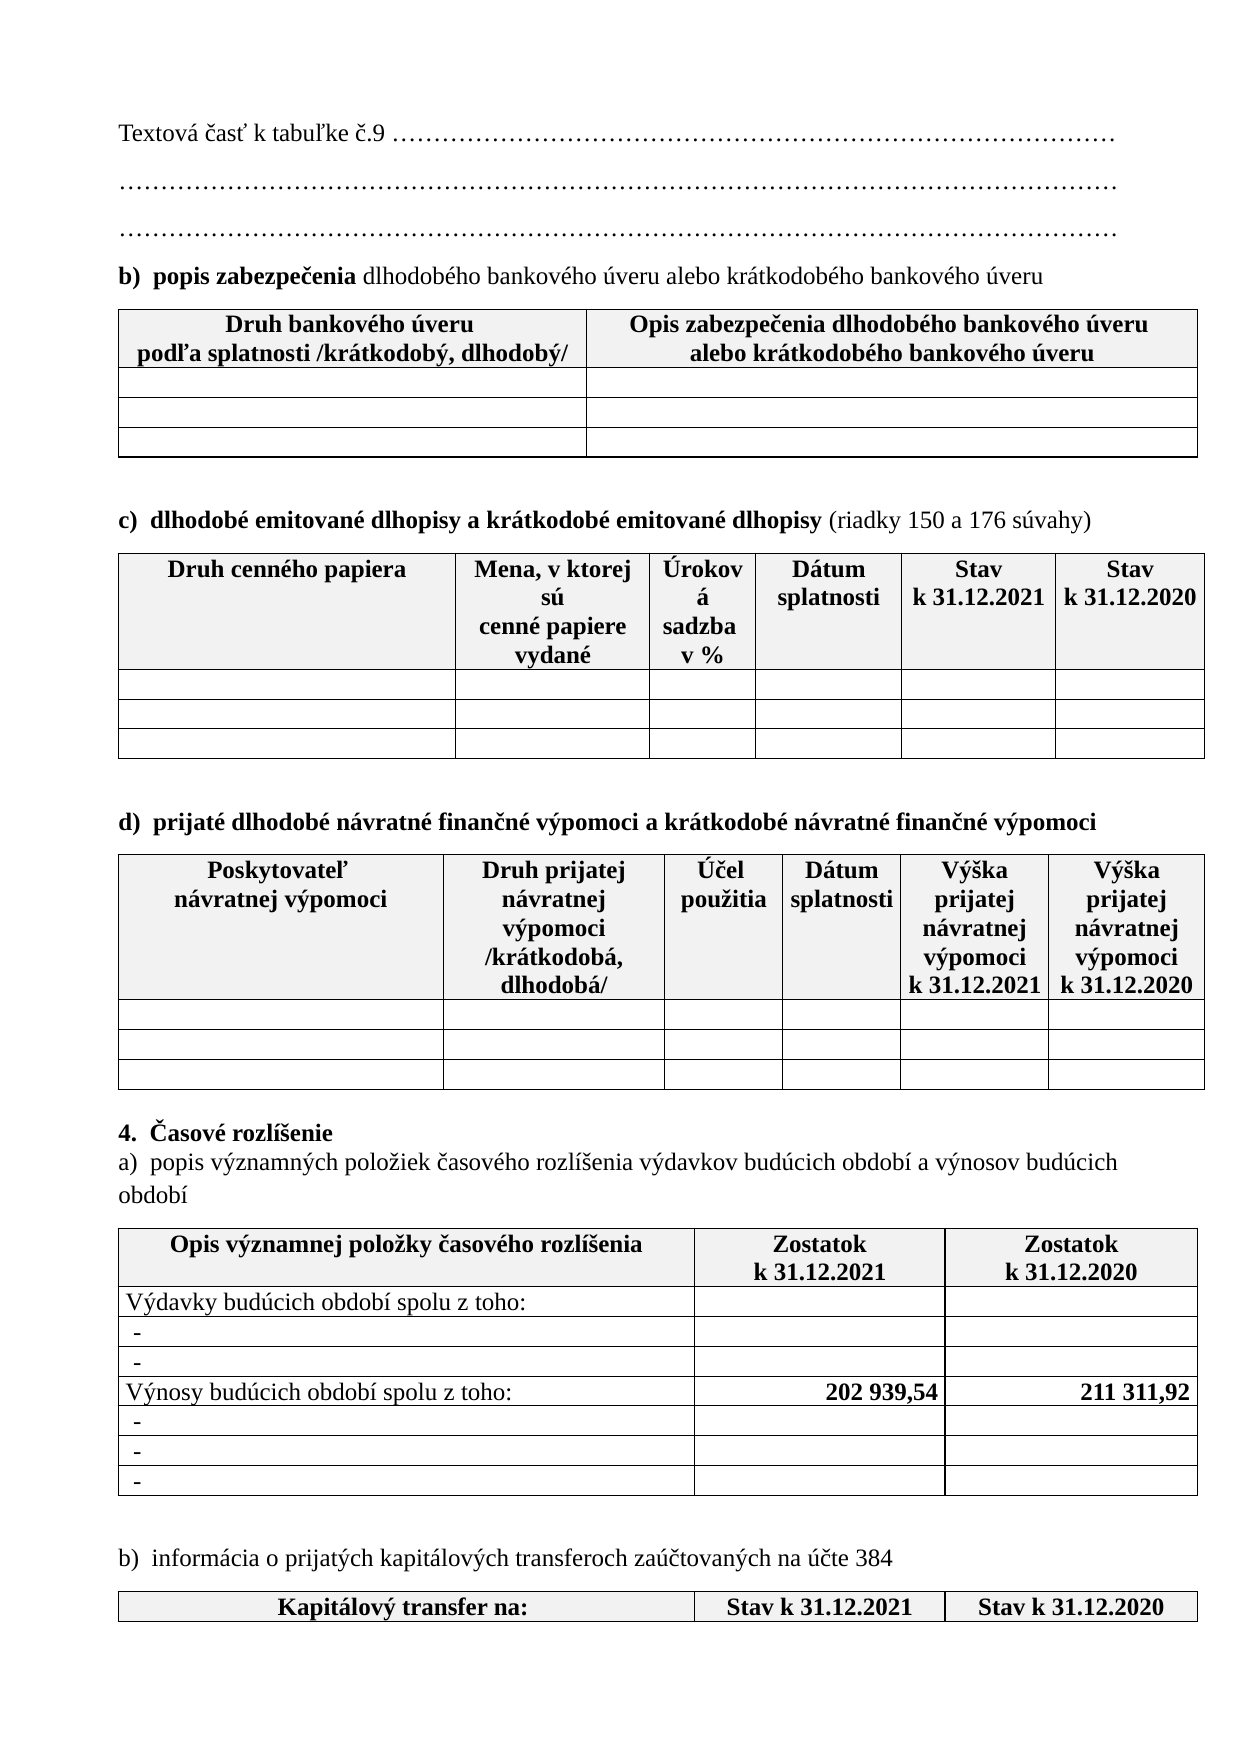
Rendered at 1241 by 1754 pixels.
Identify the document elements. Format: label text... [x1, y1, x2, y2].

table_header Výška prijatej návratnej výpomoci k 31.12.2020 [1049, 855, 1204, 999]
table_cell [650, 700, 755, 728]
table_header Opis zabezpečenia dlhodobého bankového úveru alebo krátkodobého bankového úveru [587, 310, 1197, 367]
list d) prijaté dlhodobé návratné finančné výpomoci a krátkodobé návratné finančné výpomoci [118, 807, 1122, 836]
table_header Stav k 31.12.2021 [695, 1592, 944, 1621]
table_cell [456, 729, 649, 758]
list 4. Časové rozlíšenie [118, 1118, 1122, 1147]
table_cell [119, 428, 586, 456]
table_cell [119, 1406, 694, 1435]
table_cell [901, 1060, 1048, 1088]
table_cell [444, 1000, 664, 1029]
table_cell [665, 1000, 782, 1029]
table_cell [695, 1317, 944, 1346]
table_cell [119, 1060, 443, 1088]
table_cell [119, 729, 455, 758]
table_cell [119, 700, 455, 728]
table_cell [783, 1030, 900, 1059]
table_cell [650, 670, 755, 698]
table_cell [119, 670, 455, 698]
table_cell 202 939,54 [695, 1377, 944, 1405]
table_cell Výnosy budúcich období spolu z toho: [119, 1377, 694, 1405]
table_cell [1049, 1060, 1204, 1088]
table_header Opis významnej položky časového rozlíšenia [119, 1229, 694, 1286]
table_header Zostatok k 31.12.2020 [946, 1229, 1197, 1286]
table_cell [901, 1000, 1048, 1029]
table_cell [902, 670, 1055, 698]
table_cell [946, 1406, 1197, 1435]
table_cell [695, 1287, 944, 1316]
table_cell [1049, 1000, 1204, 1029]
table_cell [119, 1466, 694, 1495]
table_cell [119, 1317, 694, 1346]
table_cell [946, 1436, 1197, 1465]
table_cell [1056, 670, 1204, 698]
table_header Mena, v ktorej sú cenné papiere vydané [456, 554, 649, 669]
table_cell [444, 1030, 664, 1059]
table_cell [456, 670, 649, 698]
table_header Druh prijatej návratnej výpomoci /krátkodobá, dlhodobá/ [444, 855, 664, 999]
table_cell [695, 1436, 944, 1465]
list b) informácia o prijatých kapitálových transferoch zaúčtovaných na účte 384 [118, 1543, 1122, 1572]
table_cell [119, 1000, 443, 1029]
table_cell [119, 398, 586, 427]
table_cell [587, 428, 1197, 456]
table_cell [119, 368, 586, 397]
table_cell [902, 700, 1055, 728]
list c) dlhodobé emitované dlhopisy a krátkodobé emitované dlhopisy (riadky 150 a 176 súvahy) [118, 505, 1122, 534]
table_header Úroková sadzba v % [650, 554, 755, 669]
table_cell [444, 1060, 664, 1088]
table_cell [695, 1406, 944, 1435]
table_cell [587, 368, 1197, 397]
table_header Dátum splatnosti [783, 855, 900, 999]
table_header Stav k 31.12.2020 [946, 1592, 1197, 1621]
table_cell [756, 670, 901, 698]
table_cell [901, 1030, 1048, 1059]
table_header Poskytovateľ návratnej výpomoci [119, 855, 443, 999]
table_cell [665, 1060, 782, 1088]
table_cell [783, 1060, 900, 1088]
table_cell [756, 700, 901, 728]
table_cell [946, 1347, 1197, 1376]
table_cell [783, 1000, 900, 1029]
text ………………………………………………………………………………………………………… [118, 166, 1122, 194]
table_cell [119, 1436, 694, 1465]
list a) popis významných položiek časového rozlíšenia výdavkov budúcich období a výnosov budúcich období [118, 1147, 1122, 1209]
table_cell [650, 729, 755, 758]
table_cell [695, 1466, 944, 1495]
table_header Stav k 31.12.2020 [1056, 554, 1204, 669]
table_header Zostatok k 31.12.2021 [695, 1229, 944, 1286]
table_cell [946, 1317, 1197, 1346]
table_cell [665, 1030, 782, 1059]
table_header Účel použitia [665, 855, 782, 999]
table_cell [695, 1347, 944, 1376]
table_header Druh bankového úveru podľa splatnosti /krátkodobý, dlhodobý/ [119, 310, 586, 367]
table_header Dátum splatnosti [756, 554, 901, 669]
table_cell [946, 1466, 1197, 1495]
table_cell [119, 1030, 443, 1059]
table_header Druh cenného papiera [119, 554, 455, 669]
table_cell [1056, 729, 1204, 758]
list b) popis zabezpečenia dlhodobého bankového úveru alebo krátkodobého bankového úveru [118, 261, 1122, 290]
table_cell [946, 1287, 1197, 1316]
table_header Stav k 31.12.2021 [902, 554, 1055, 669]
table_header Kapitálový transfer na: [119, 1592, 694, 1621]
table_cell Výdavky budúcich období spolu z toho: [119, 1287, 694, 1316]
table_cell [587, 398, 1197, 427]
table_cell [119, 1347, 694, 1376]
table_cell [456, 700, 649, 728]
table_header Výška prijatej návratnej výpomoci k 31.12.2021 [901, 855, 1048, 999]
text Textová časť k tabuľke č.9 …………………………………………………………………………… [118, 118, 1122, 147]
table_cell [756, 729, 901, 758]
text ………………………………………………………………………………………………………… [118, 213, 1122, 242]
table_cell [902, 729, 1055, 758]
table_cell [1049, 1030, 1204, 1059]
table_cell 211 311,92 [946, 1377, 1197, 1405]
table_cell [1056, 700, 1204, 728]
